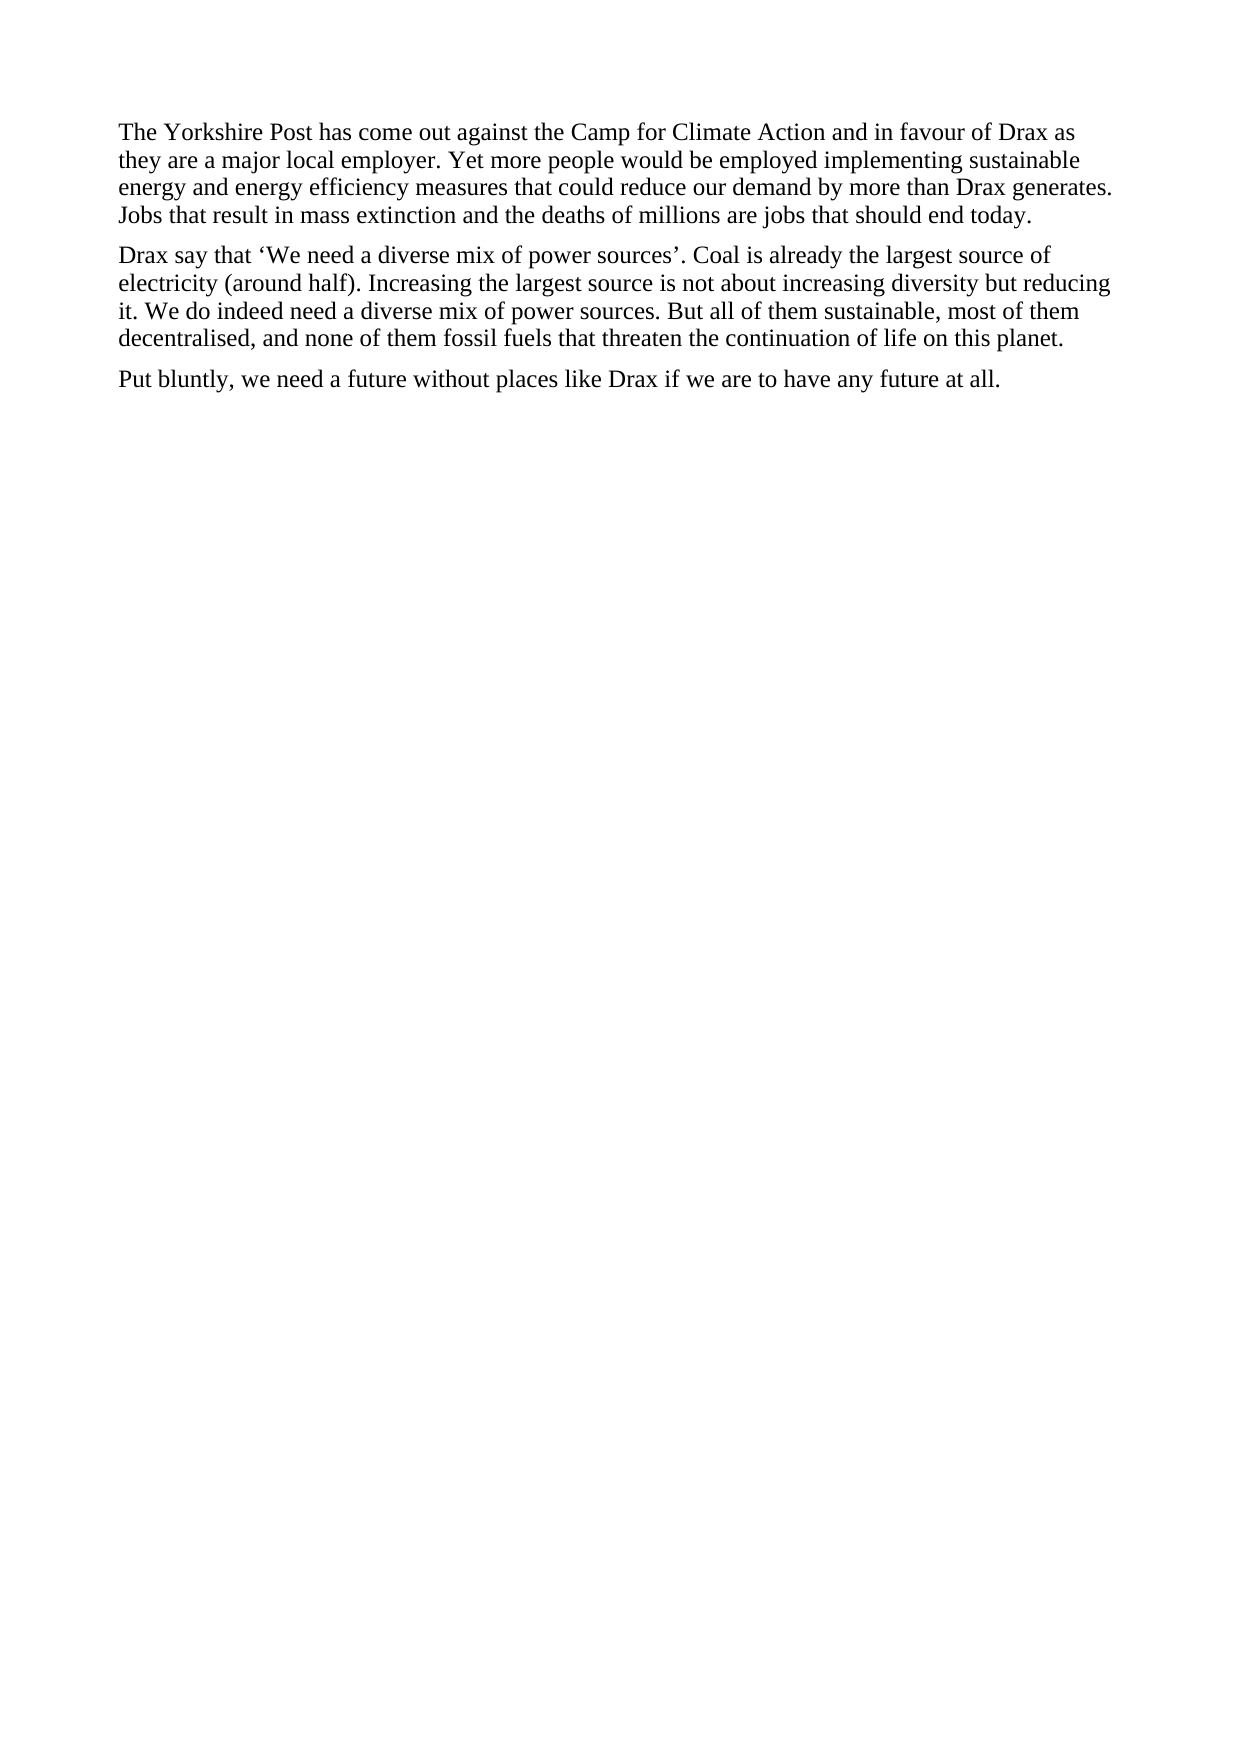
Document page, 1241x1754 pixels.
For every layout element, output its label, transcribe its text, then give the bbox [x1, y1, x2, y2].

text The Yorkshire Post has come out against the Camp for Climate Action and in favour of Drax as they are a major local employer. Yet more people would be employed implementing sustainable energy and energy efficiency measures that could reduce our demand by more than Drax generates. Jobs that result in mass extinction and the deaths of millions are jobs that should end today. [118, 118, 1122, 229]
text Drax say that ‘We need a diverse mix of power sources’. Coal is already the largest source of electricity (around half). Increasing the largest source is not about increasing diversity but reducing it. We do indeed need a diverse mix of power sources. But all of them sustainable, most of them decentralised, and none of them fossil fuels that threaten the continuation of life on this planet. [118, 241, 1122, 352]
text Put bluntly, we need a future without places like Drax if we are to have any future at all. [118, 365, 1122, 392]
